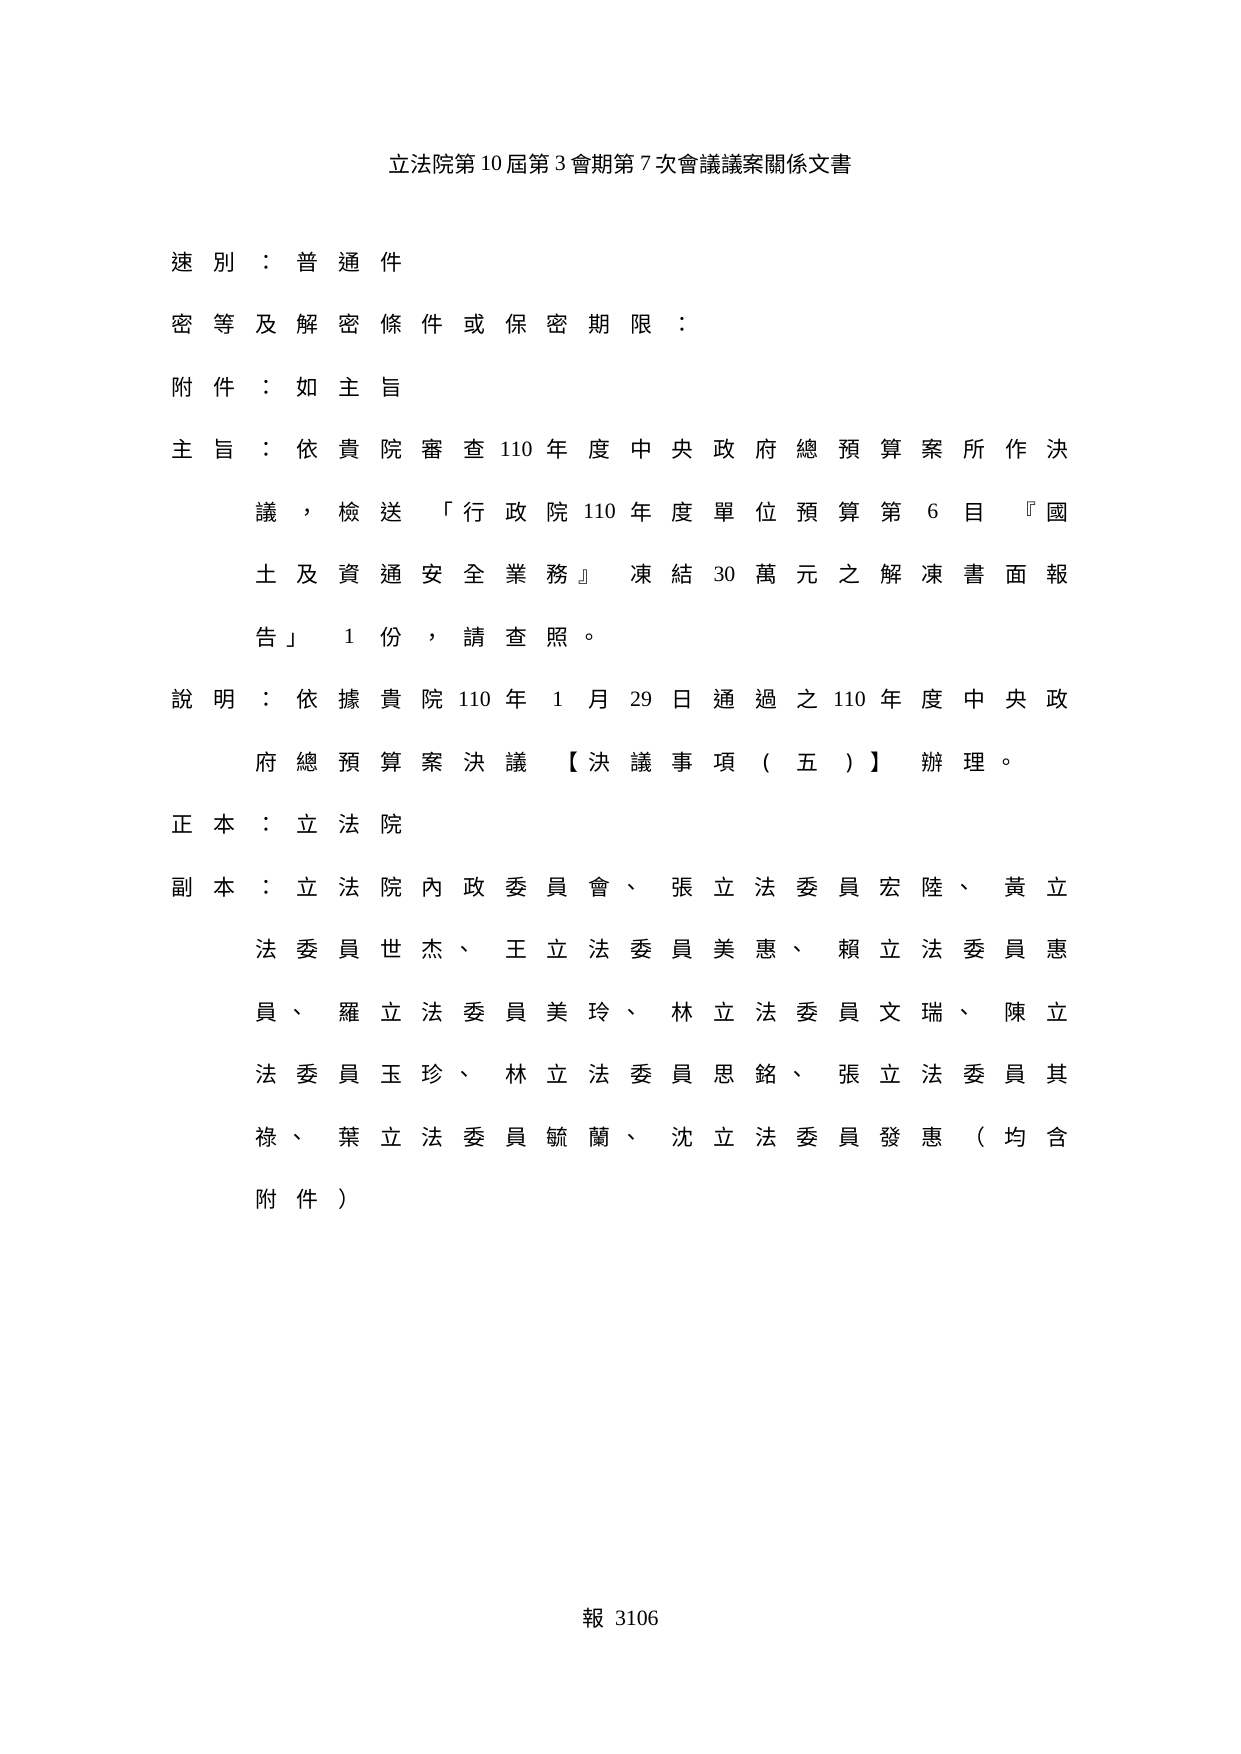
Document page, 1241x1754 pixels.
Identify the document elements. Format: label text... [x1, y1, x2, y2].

text 說明：依據貴院110年1月29日通過之110年度中央政府總預算案決議【決議事項(五)】辦理。 [162, 656, 1078, 781]
text 速別：普通件 [162, 219, 1078, 281]
text 附件：如主旨 [162, 344, 1078, 406]
text 正本：立法院 [162, 781, 1078, 844]
text 密等及解密條件或保密期限： [162, 281, 1078, 344]
text 主旨：依貴院審查110年度中央政府總預算案所作決議，檢送「行政院110年度單位預算第6目『國土及資通安全業務』凍結30萬元之解凍書面報告」1份，請查照。 [162, 406, 1078, 656]
text 副本：立法院內政委員會、張立法委員宏陸、黃立法委員世杰、王立法委員美惠、賴立法委員惠員、羅立法委員美玲、林立法委員文瑞、陳立法委員玉珍、林立法委員思銘、張立法委員其祿、葉立法委員毓蘭、沈立法委員發惠（均含附件） [162, 844, 1078, 1219]
